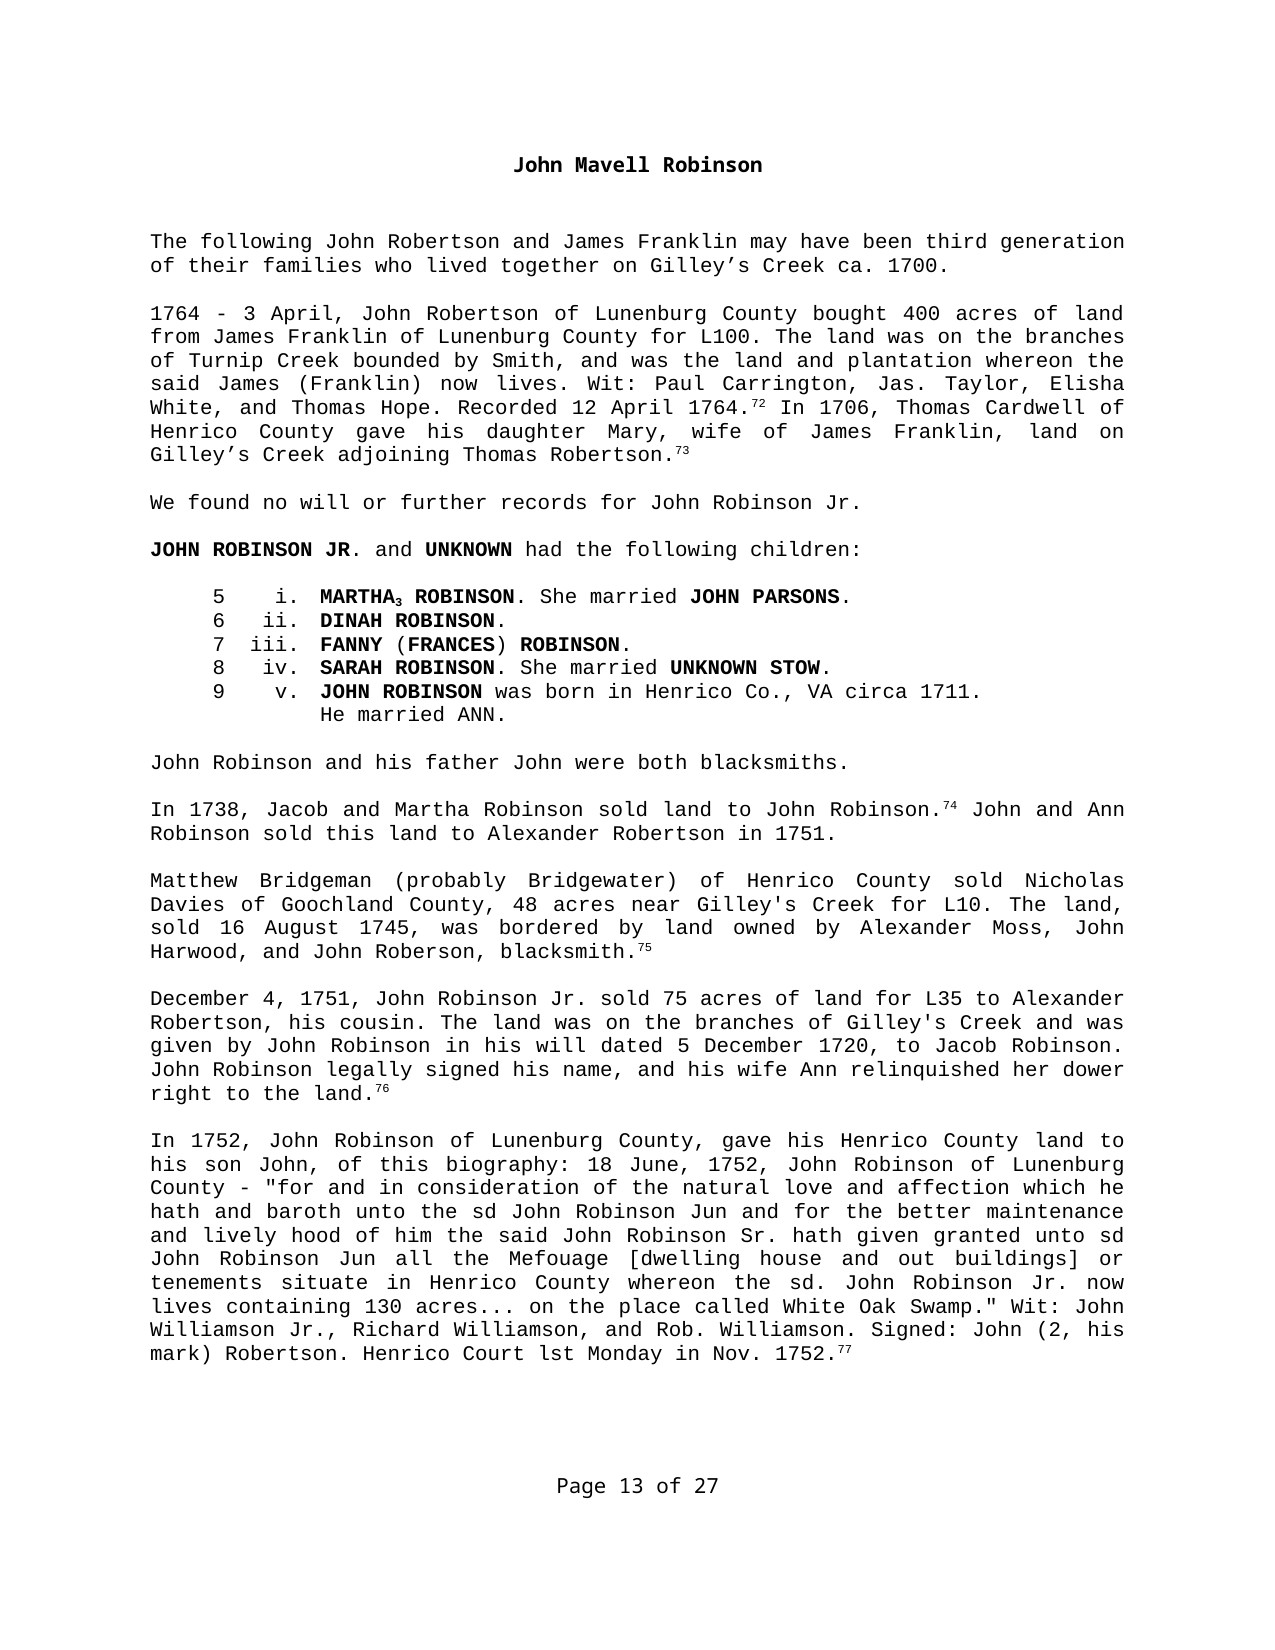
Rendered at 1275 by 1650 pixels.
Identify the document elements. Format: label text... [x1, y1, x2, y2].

text 1764 - 3 April, John Robertson of Lunenburg County bought 400 acres of land from James Franklin of Lunenburg County for L100. The land was on the branches of Turnip Creek bounded by Smith, and was the land and plantation whereon the said James (Franklin) now lives. Wit: Paul Carrington, Jas. Taylor, Elisha White, and Thomas Hope. Recorded 12 April 1764.72 In 1706, Thomas Cardwell of Henrico County gave his daughter Mary, wife of James Franklin, land on Gilley’s Creek adjoining Thomas Robertson.73 [150, 302, 1125, 468]
text The following John Robertson and James Franklin may have been third generation of their families who lived together on Gilley’s Creek ca. 1700. [150, 232, 1125, 279]
list He married ANN. [150, 704, 1125, 728]
list 5 i. MARTHA3 ROBINSON. She married JOHN PARSONS. [150, 586, 1125, 610]
text John Robinson and his father John were both blacksmiths. [150, 752, 1125, 775]
text We found no will or further records for John Robinson Jr. [150, 492, 1125, 515]
text December 4, 1751, John Robinson Jr. sold 75 acres of land for L35 to Alexander Robertson, his cousin. The land was on the branches of Gilley's Creek and was given by John Robinson in his will dated 5 December 1720, to Jacob Robinson. John Robinson legally signed his name, and his wife Ann relinquished her dower right to the land.76 [150, 988, 1125, 1106]
list 9 v. JOHN ROBINSON was born in Henrico Co., VA circa 1711. [150, 681, 1125, 704]
list 7 iii. FANNY (FRANCES) ROBINSON. [150, 633, 1125, 657]
list 8 iv. SARAH ROBINSON. She married UNKNOWN STOW. [150, 657, 1125, 681]
text In 1738, Jacob and Martha Robinson sold land to John Robinson.74 John and Ann Robinson sold this land to Alexander Robertson in 1751. [150, 799, 1125, 846]
list JOHN ROBINSON JR. and UNKNOWN had the following children: [150, 539, 1125, 563]
text In 1752, John Robinson of Lunenburg County, gave his Henrico County land to his son John, of this biography: 18 June, 1752, John Robinson of Lunenburg County - "for and in consideration of the natural love and affection which he hath and baroth unto the sd John Robinson Jun and for the better maintenance and lively hood of him the said John Robinson Sr. hath given granted unto sd John Robinson Jun all the Mefouage [dwelling house and out buildings] or tenements situate in Henrico County whereon the sd. John Robinson Jr. now lives containing 130 acres... on the place called White Oak Swamp." Wit: John Williamson Jr., Richard Williamson, and Rob. Williamson. Signed: John (2, his mark) Robertson. Henrico Court lst Monday in Nov. 1752.77 [150, 1130, 1125, 1367]
list 6 ii. DINAH ROBINSON. [150, 610, 1125, 633]
text Matthew Bridgeman (probably Bridgewater) of Henrico County sold Nicholas Davies of Goochland County, 48 acres near Gilley's Creek for L10. The land, sold 16 August 1745, was bordered by land owned by Alexander Moss, John Harwood, and John Roberson, blacksmith.75 [150, 870, 1125, 964]
